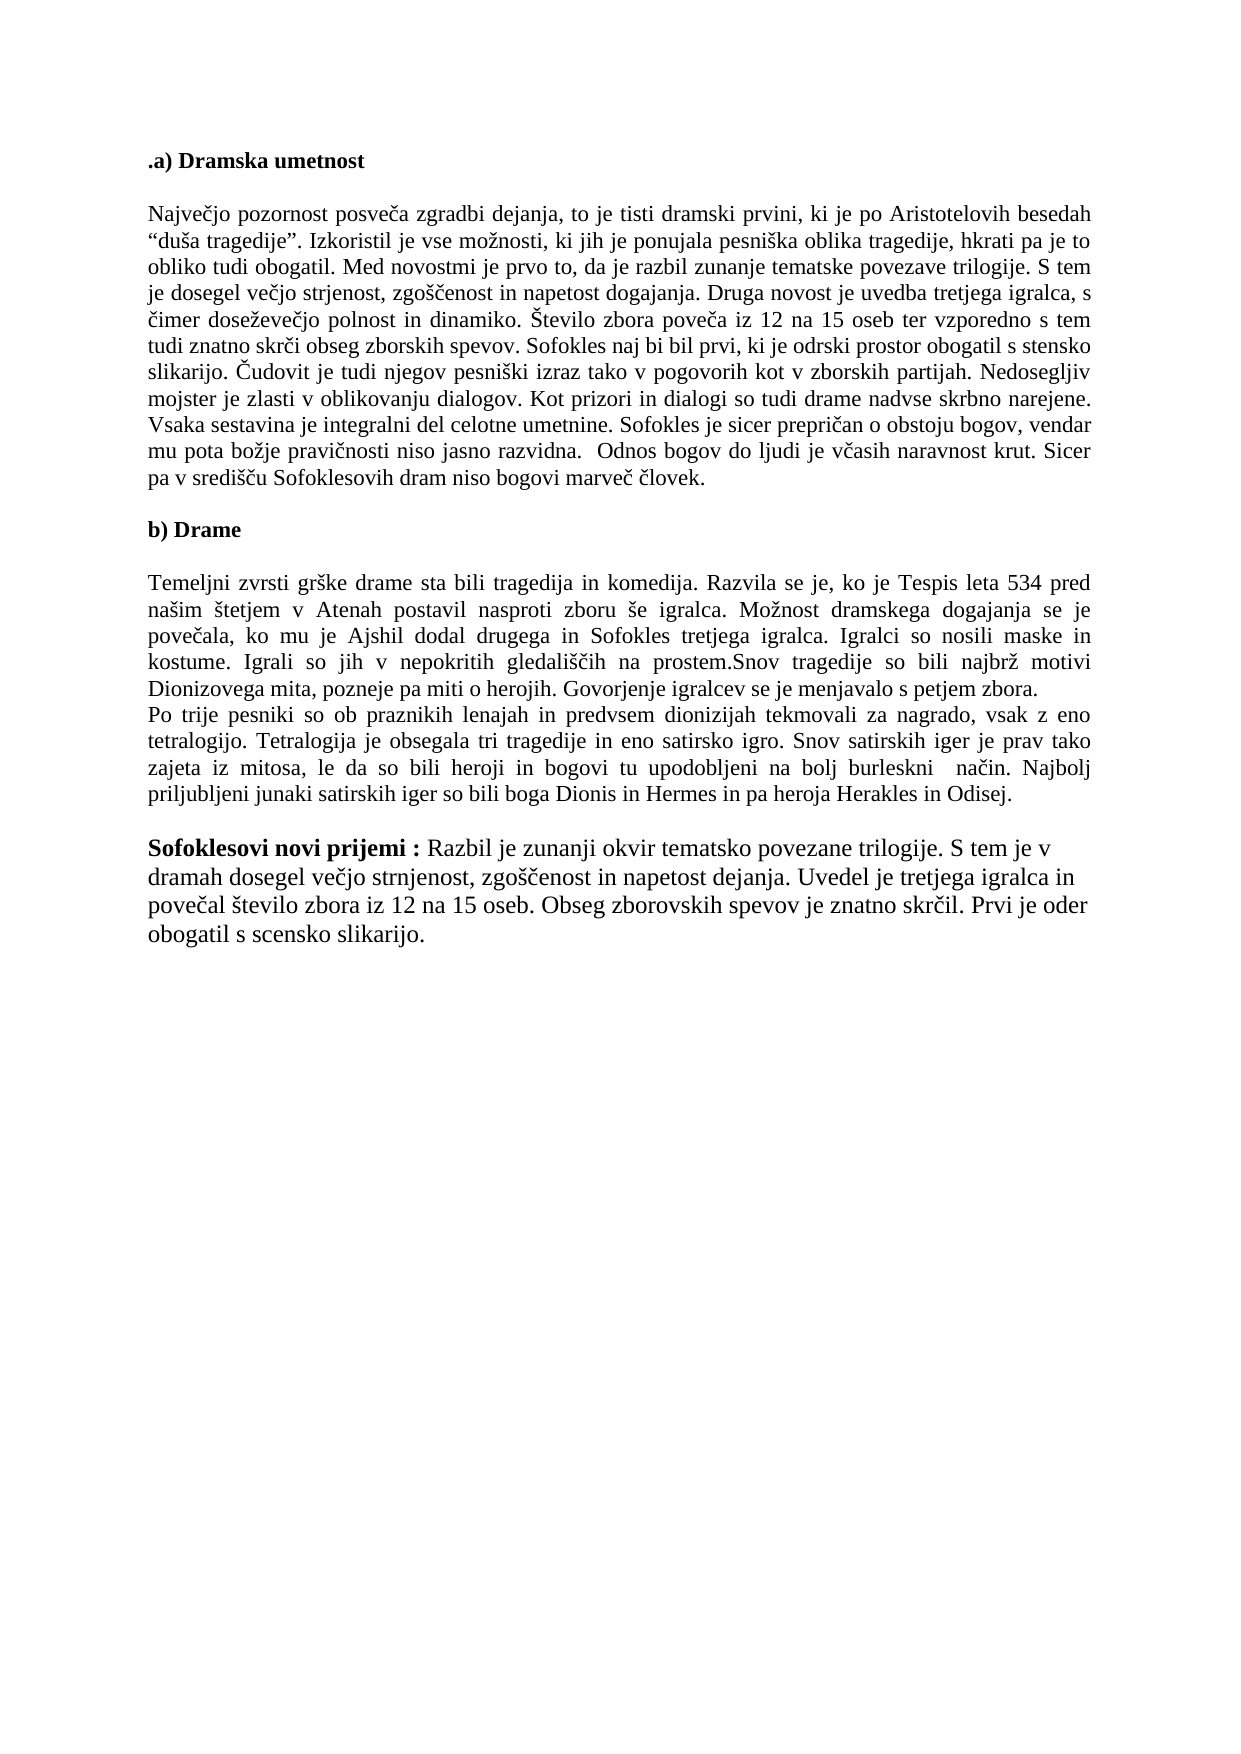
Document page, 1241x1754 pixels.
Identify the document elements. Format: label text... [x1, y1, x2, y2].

text Največjo pozornost posveča zgradbi dejanja, to je tisti dramski prvini, ki je po Aristotelovih besedah “duša tragedije”. Izkoristil je vse možnosti, ki jih je ponujala pesniška oblika tragedije, hkrati pa je to obliko tudi obogatil. Med novostmi je prvo to, da je razbil zunanje tematske povezave trilogije. S tem je dosegel večjo strjenost, zgoščenost in napetost dogajanja. Druga novost je uvedba tretjega igralca, s čimer doseževečjo polnost in dinamiko. Število zbora poveča iz 12 na 15 oseb ter vzporedno s tem tudi znatno skrči obseg zborskih spevov. Sofokles naj bi bil prvi, ki je odrski prostor obogatil s stensko slikarijo. Čudovit je tudi njegov pesniški izraz tako v pogovorih kot v zborskih partijah. Nedosegljiv mojster je zlasti v oblikovanju dialogov. Kot prizori in dialogi so tudi drame nadvse skrbno narejene. Vsaka sestavina je integralni del celotne umetnine. Sofokles je sicer prepričan o obstoju bogov, vendar mu pota božje pravičnosti niso jasno razvidna. Odnos bogov do ljudi je včasih naravnost krut. Sicer pa v središču Sofoklesovih dram niso bogovi marveč človek. [148, 200, 1093, 490]
text Po trije pesniki so ob praznikih lenajah in predvsem dionizijah tekmovali za nagrado, vsak z eno tetralogijo. Tetralogija je obsegala tri tragedije in eno satirsko igro. Snov satirskih iger je prav tako zajeta iz mitosa, le da so bili heroji in bogovi tu upodobljeni na bolj burleskni način. Najbolj priljubljeni junaki satirskih iger so bili boga Dionis in Hermes in pa heroja Herakles in Odisej. [148, 701, 1093, 806]
text .a) Dramska umetnost [148, 148, 1093, 174]
text Temeljni zvrsti grške drame sta bili tragedija in komedija. Razvila se je, ko je Tespis leta 534 pred našim štetjem v Atenah postavil nasproti zboru še igralca. Možnost dramskega dogajanja se je povečala, ko mu je Ajshil dodal drugega in Sofokles tretjega igralca. Igralci so nosili maske in kostume. Igrali so jih v nepokritih gledališčih na prostem.Snov tragedije so bili najbrž motivi Dionizovega mita, pozneje pa miti o herojih. Govorjenje igralcev se je menjavalo s petjem zbora. [148, 569, 1093, 701]
text Sofoklesovi novi prijemi : Razbil je zunanji okvir tematsko povezane trilogije. S tem je v dramah dosegel večjo strnjenost, zgoščenost in napetost dejanja. Uvedel je tretjega igralca in povečal število zbora iz 12 na 15 oseb. Obseg zborovskih spevov je znatno skrčil. Prvi je oder obogatil s scensko slikarijo. [148, 833, 1093, 948]
text b) Drame [148, 517, 1093, 543]
